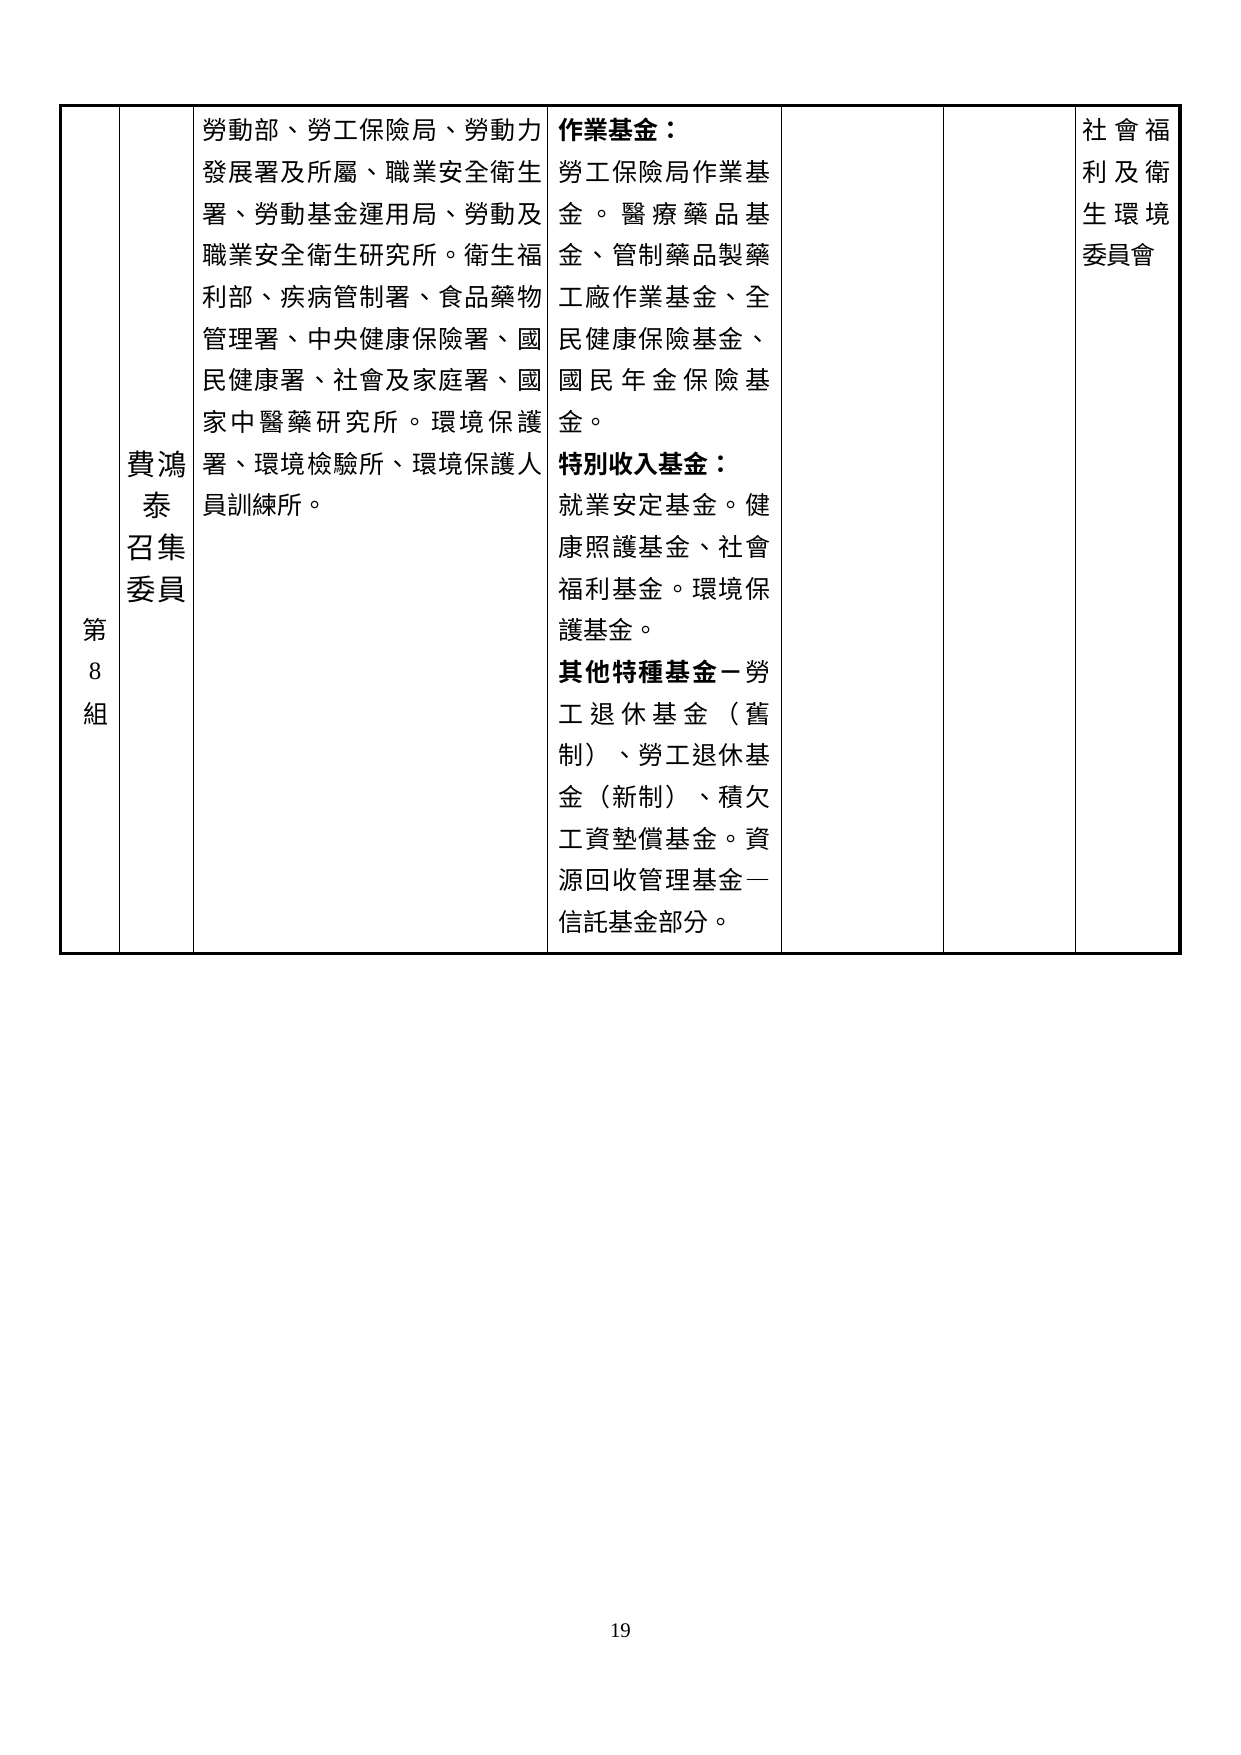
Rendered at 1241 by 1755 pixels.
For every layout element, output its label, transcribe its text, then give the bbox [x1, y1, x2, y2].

table_cell [194, 943, 547, 952]
table_cell [782, 107, 943, 943]
table_cell [120, 943, 193, 952]
table_cell 社會福利及衛生環境委員會 [1076, 107, 1178, 943]
table_cell [548, 943, 781, 952]
table_cell [944, 943, 1075, 952]
table_cell 勞動部、勞工保險局、勞動力發展署及所屬、職業安全衛生署、勞動基金運用局、勞動及職業安全衛生研究所。衛生福利部、疾病管制署、食品藥物管理署、中央健康保險署、國民健康署、社會及家庭署、國家中醫藥研究所。環境保護署、環境檢驗所、環境保護人員訓練所。 [194, 107, 547, 943]
table_cell 費鴻泰 召集委員 [120, 107, 193, 943]
table_cell [62, 943, 119, 952]
table_cell [1076, 943, 1178, 952]
table_cell [782, 943, 943, 952]
table_cell [944, 107, 1075, 943]
table_cell 作業基金： 勞工保險局作業基金。醫療藥品基金、管制藥品製藥工廠作業基金、全民健康保險基金、國民年金保險基金。 特別收入基金： 就業安定基金。健康照護基金、社會福利基金。環境保護基金。 其他特種基金－勞工退休基金（舊制）、勞工退休基金（新制）、積欠工資墊償基金。資源回收管理基金—信託基金部分。 [548, 107, 781, 943]
table_cell 第 8 組 [62, 107, 119, 943]
text 說明：本表係依據中央政府總決算審核報告案審查程序，按機關別及聯席委員會別予以分組。 [71, 955, 1169, 991]
